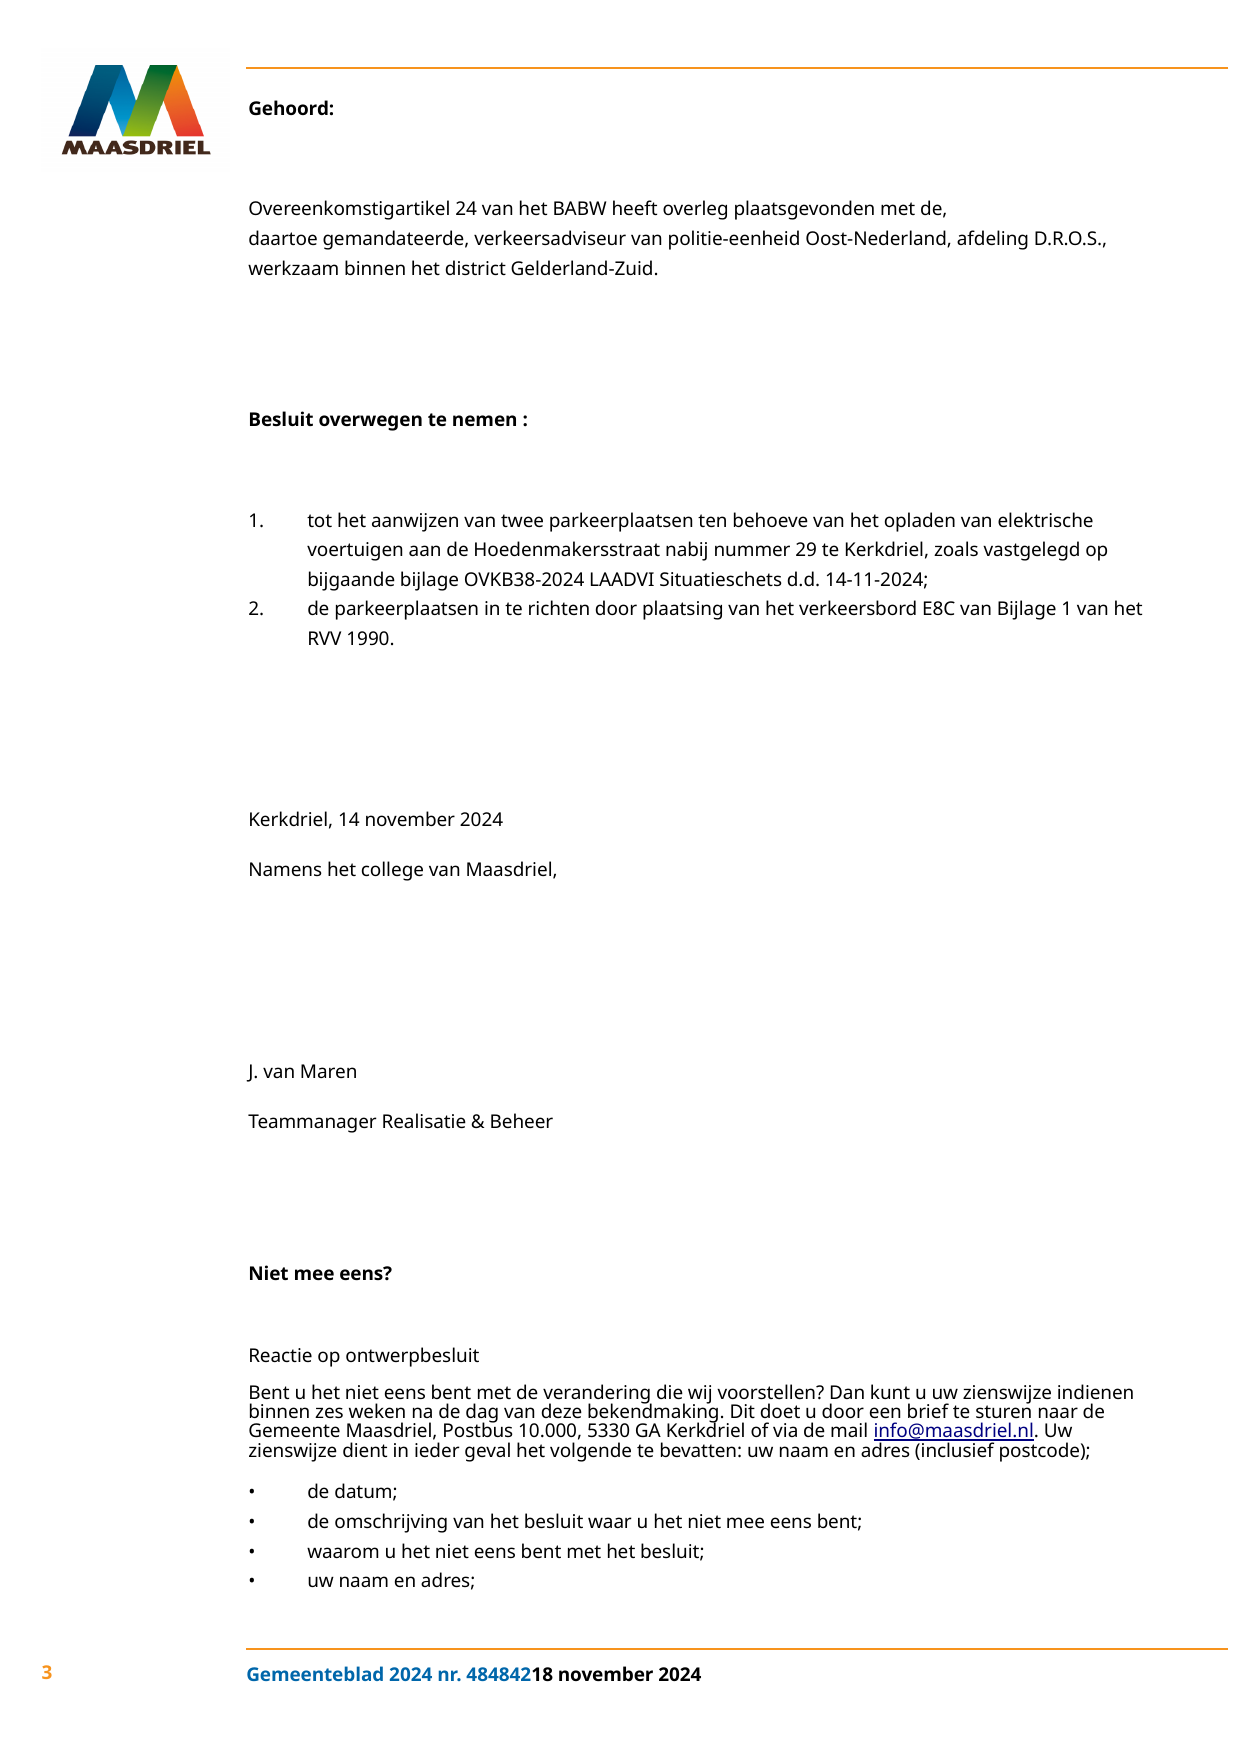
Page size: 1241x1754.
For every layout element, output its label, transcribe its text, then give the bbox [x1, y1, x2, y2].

text Namens het college van Maasdriel, [248, 856, 1152, 882]
list uw naam en adres; [248, 1567, 1152, 1593]
text Bent u het niet eens bent met de verandering die wij voorstellen? Dan kunt u uw zienswijze indienen binnen zes weken na de dag van deze bekendmaking. Dit doet u door een brief te sturen naar de Gemeente Maasdriel, Postbus 10.000, 5330 GA Kerkdriel of via de mail info@maasdriel.nl. Uw zienswijze dient in ieder geval het volgende te bevatten: uw naam en adres (inclusief postcode); [248, 1384, 1152, 1461]
text Niet mee eens? [248, 1260, 1152, 1286]
list de omschrijving van het besluit waar u het niet mee eens bent; [248, 1508, 1152, 1534]
text Gehoord: [248, 95, 1152, 121]
text Overeenkomstigartikel 24 van het BABW heeft overleg plaatsgevonden met de, daartoe gemandateerde, verkeersadviseur van politie-eenheid Oost-Nederland, afdeling D.R.O.S., werkzaam binnen het district Gelderland-Zuid. [248, 196, 1152, 281]
text Teammanager Realisatie & Beheer [248, 1108, 1152, 1134]
list tot het aanwijzen van twee parkeerplaatsen ten behoeve van het opladen van elektrische voertuigen aan de Hoedenmakersstraat nabij nummer 29 te Kerkdriel, zoals vastgelegd op bijgaande bijlage OVKB38-2024 LAADVI Situatieschets d.d. 14-11-2024; [248, 507, 1152, 592]
text Reactie op ontwerpbesluit [248, 1347, 1152, 1366]
list de datum; [248, 1479, 1152, 1504]
text Besluit overwegen te nemen : [248, 406, 1152, 432]
list de parkeerplaatsen in te richten door plaatsing van het verkeersbord E8C van Bijlage 1 van het RVV 1990. [248, 596, 1152, 651]
text J. van Maren [248, 1058, 1152, 1084]
list waarom u het niet eens bent met het besluit; [248, 1538, 1152, 1564]
picture [41, 47, 231, 172]
text Kerkdriel, 14 november 2024 [248, 806, 1152, 832]
